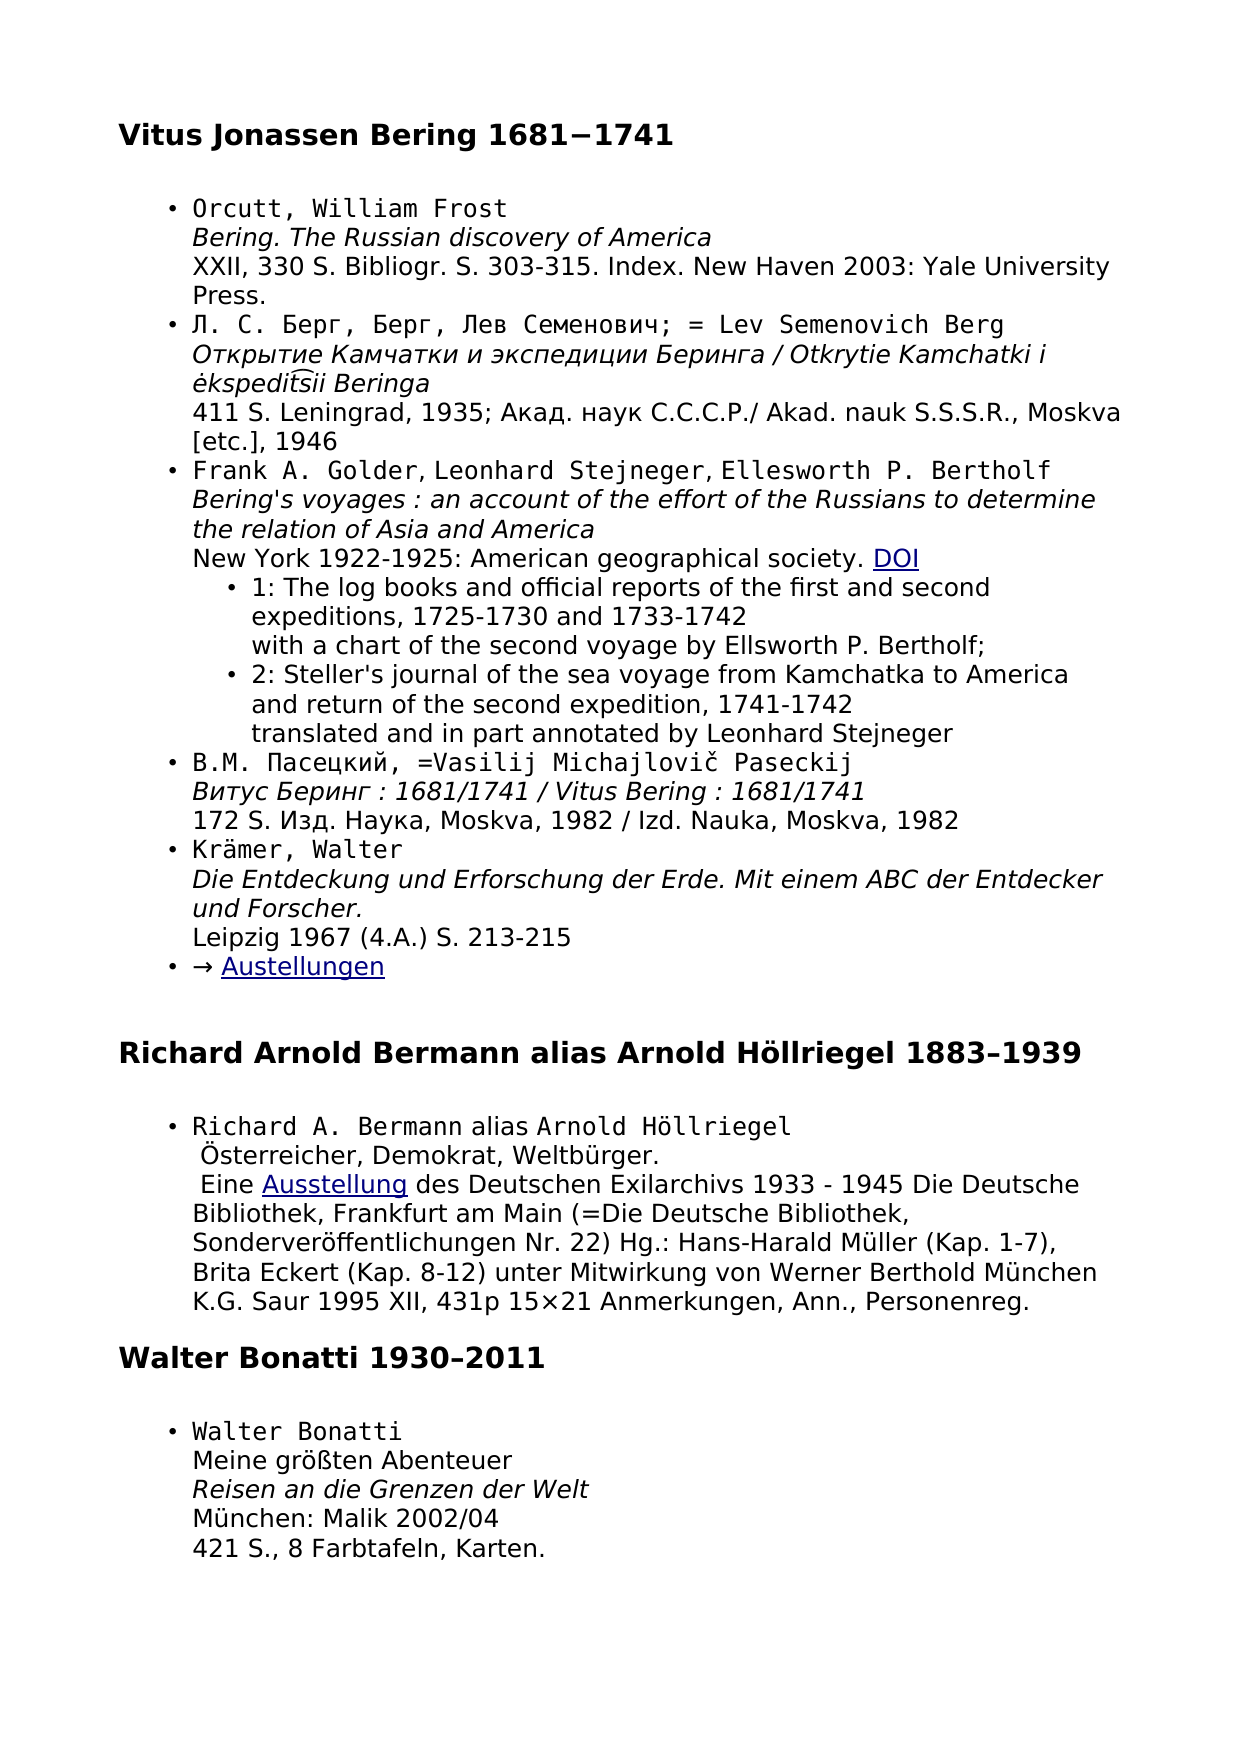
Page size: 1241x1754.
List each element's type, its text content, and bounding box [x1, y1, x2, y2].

subtitle Richard Arnold Bermann alias Arnold Höllriegel 1883–1939 [118, 1036, 1122, 1070]
list В.М. Пасецкий, =Vasilij Michajlovič Paseckij Витус Беринг : 1681/1741 / Vitus Bering : 1681/1741 172 S. Изд. Наука, Moskva, 1982 / Izd. Nauka, Moskva, 1982 [177, 748, 1122, 836]
list → Austellungen [177, 952, 1122, 982]
subtitle Walter Bonatti 1930–2011 [118, 1341, 1122, 1375]
list Walter Bonatti Meine größten Abenteuer Reisen an die Grenzen der Welt München: Malik 2002/04 421 S., 8 Farbtafeln, Karten. [177, 1417, 1122, 1563]
list Orcutt, William Frost Bering. The Russian discovery of America XXII, 330 S. Bibliogr. S. 303-315. Index. New Haven 2003: Yale University Press. [177, 194, 1122, 311]
list Frank A. Golder, Leonhard Stejneger, Ellesworth P. Bertholf Bering's voyages : an account of the effort of the Russians to determine the relation of Asia and America New York 1922-1925: American geographical society. DOI [177, 457, 1122, 573]
list 2: Steller's journal of the sea voyage from Kamchatka to America and return of the second expedition, 1741-1742 translated and in part annotated by Leonhard Stejneger [236, 661, 1122, 748]
list 1: The log books and official reports of the first and second expeditions, 1725-1730 and 1733-1742 with a chart of the second voyage by Ellsworth P. Bertholf; [236, 573, 1122, 661]
list Richard A. Bermann alias Arnold Höllriegel Österreicher, Demokrat, Weltbürger. Eine Ausstellung des Deutschen Exilarchivs 1933 - 1945 Die Deutsche Bibliothek, Frankfurt am Main (=Die Deutsche Bibliothek, Sonderveröffentlichungen Nr. 22) Hg.: Hans-Harald Müller (Kap. 1-7), Brita Eckert (Kap. 8-12) unter Mitwirkung von Werner Berthold München K.G. Saur 1995 XII, 431p 15×21 Anmerkungen, Ann., Personenreg. [177, 1112, 1122, 1316]
list Л. С. Берг, Берг, Лев Семенович; = Lev Semenovich Berg Открытие Камчатки и экспедиции Беринга / Otkrytie Kamchatki i ėkspedit︠s︡ii Beringa 411 S. Leningrad, 1935; Акад. наук С.С.С.Р./ Akad. nauk S.S.S.R., Moskva [etc.], 1946 [177, 311, 1122, 457]
subtitle Vitus Jonassen Bering 1681−1741 [118, 118, 1122, 152]
list Krämer, Walter Die Entdeckung und Erforschung der Erde. Mit einem ABC der Entdecker und Forscher. Leipzig 1967 (4.A.) S. 213-215 [177, 836, 1122, 952]
